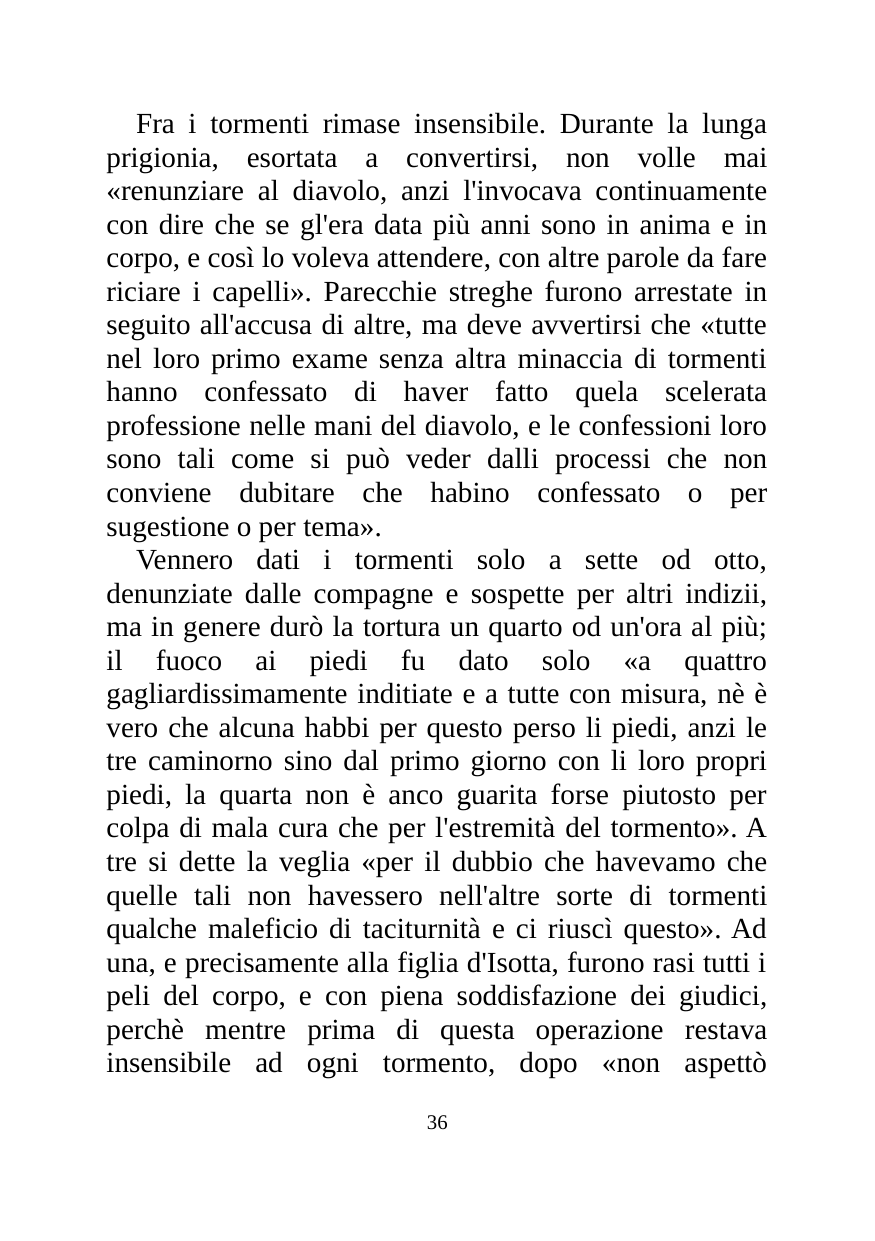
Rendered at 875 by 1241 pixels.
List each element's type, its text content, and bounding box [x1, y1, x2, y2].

text Vennero dati i tormenti solo a sette od otto, denunziate dalle compagne e sospette per altri indizii, ma in genere durò la tortura un quarto od un'ora al più; il fuoco ai piedi fu dato solo «a quattro gagliardissimamente inditiate e a tutte con misura, nè è vero che alcuna habbi per questo perso li piedi, anzi le tre caminorno sino dal primo giorno con li loro propri piedi, la quarta non è anco guarita forse piutosto per colpa di mala cura che per l'estremità del tormento». A tre si dette la veglia «per il dubbio che havevamo che quelle tali non havessero nell'altre sorte di tormenti qualche maleficio di taciturnità e ci riuscì questo». Ad una, e precisamente alla figlia d'Isotta, furono rasi tutti i peli del corpo, e con piena soddisfazione dei giudici, perchè mentre prima di questa operazione restava insensibile ad ogni tormento, dopo «non aspettò [106, 542, 768, 1079]
text Fra i tormenti rimase insensibile. Durante la lunga prigionia, esortata a convertirsi, non volle mai «renunziare al diavolo, anzi l'invocava continuamente con dire che se gl'era data più anni sono in anima e in corpo, e così lo voleva attendere, con altre parole da fare riciare i capelli». Parecchie streghe furono arrestate in seguito all'accusa di altre, ma deve avvertirsi che «tutte nel loro primo exame senza altra minaccia di tormenti hanno confessato di haver fatto quela scelerata professione nelle mani del diavolo, e le confessioni loro sono tali come si può veder dalli processi che non conviene dubitare che habino confessato o per sugestione o per tema». [106, 106, 768, 542]
